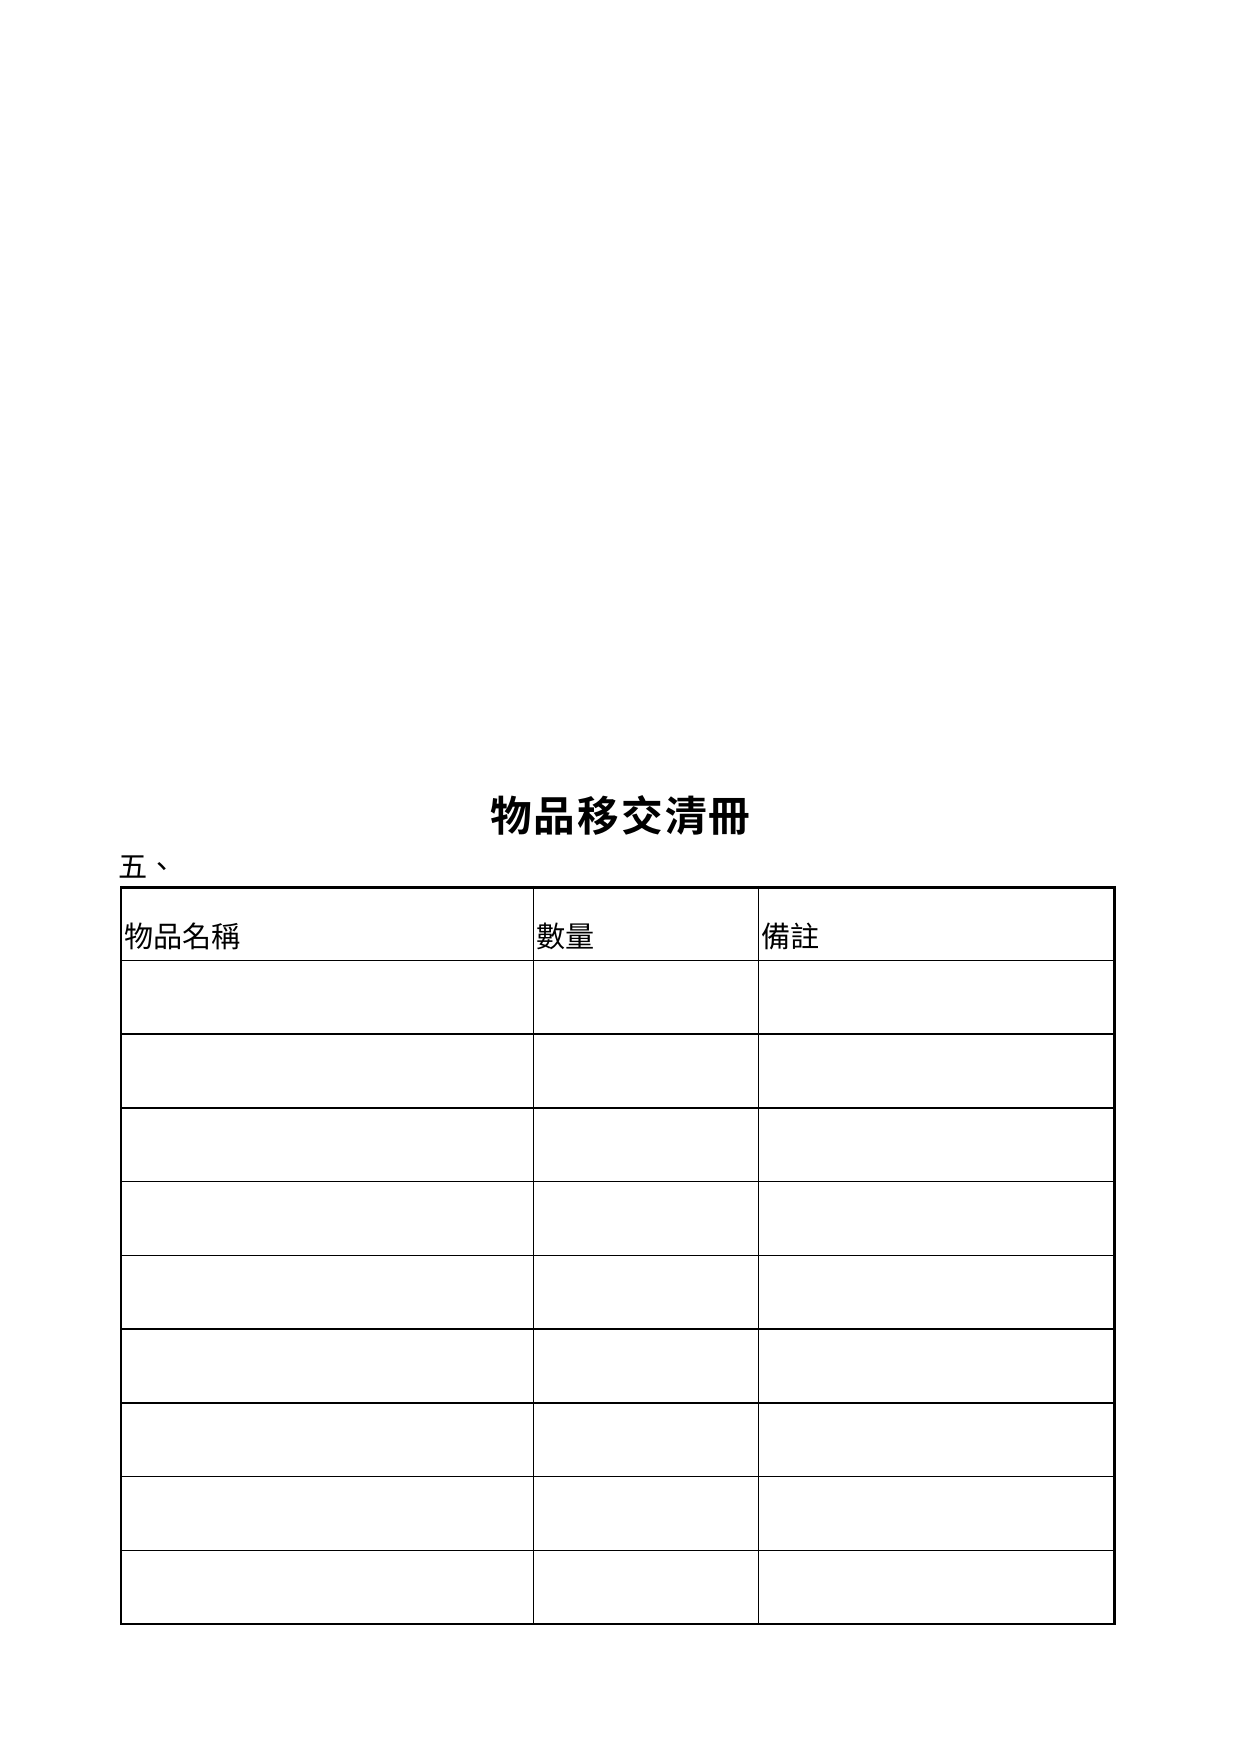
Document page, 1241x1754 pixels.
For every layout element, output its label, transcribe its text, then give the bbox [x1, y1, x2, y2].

table_cell [122, 961, 533, 1033]
table_cell [759, 1330, 1113, 1402]
table_header 物品名稱 [122, 889, 533, 959]
table_cell [534, 1551, 758, 1623]
table_cell [534, 1404, 758, 1476]
table_cell [534, 1256, 758, 1328]
table_cell [759, 1551, 1113, 1623]
table_header 備註 [759, 889, 1113, 959]
table_cell [122, 1404, 533, 1476]
table_cell [759, 1109, 1113, 1181]
table_cell [122, 1330, 533, 1402]
table_cell [122, 1551, 533, 1623]
table_cell [759, 961, 1113, 1033]
table_cell [534, 1109, 758, 1181]
table_header 數量 [534, 889, 758, 959]
table_cell [122, 1182, 533, 1254]
table_cell [534, 1182, 758, 1254]
table_cell [534, 961, 758, 1033]
text 物品移交清冊 [118, 783, 1122, 843]
table_cell [122, 1477, 533, 1549]
table_cell [122, 1109, 533, 1181]
table_cell [122, 1256, 533, 1328]
table_cell [759, 1477, 1113, 1549]
table_cell [122, 1035, 533, 1107]
table_cell [759, 1256, 1113, 1328]
table_cell [534, 1035, 758, 1107]
table_cell [759, 1404, 1113, 1476]
table_cell [534, 1330, 758, 1402]
table_cell [759, 1035, 1113, 1107]
table_cell [759, 1182, 1113, 1254]
table_cell [534, 1477, 758, 1549]
text 五、 [118, 843, 1122, 886]
